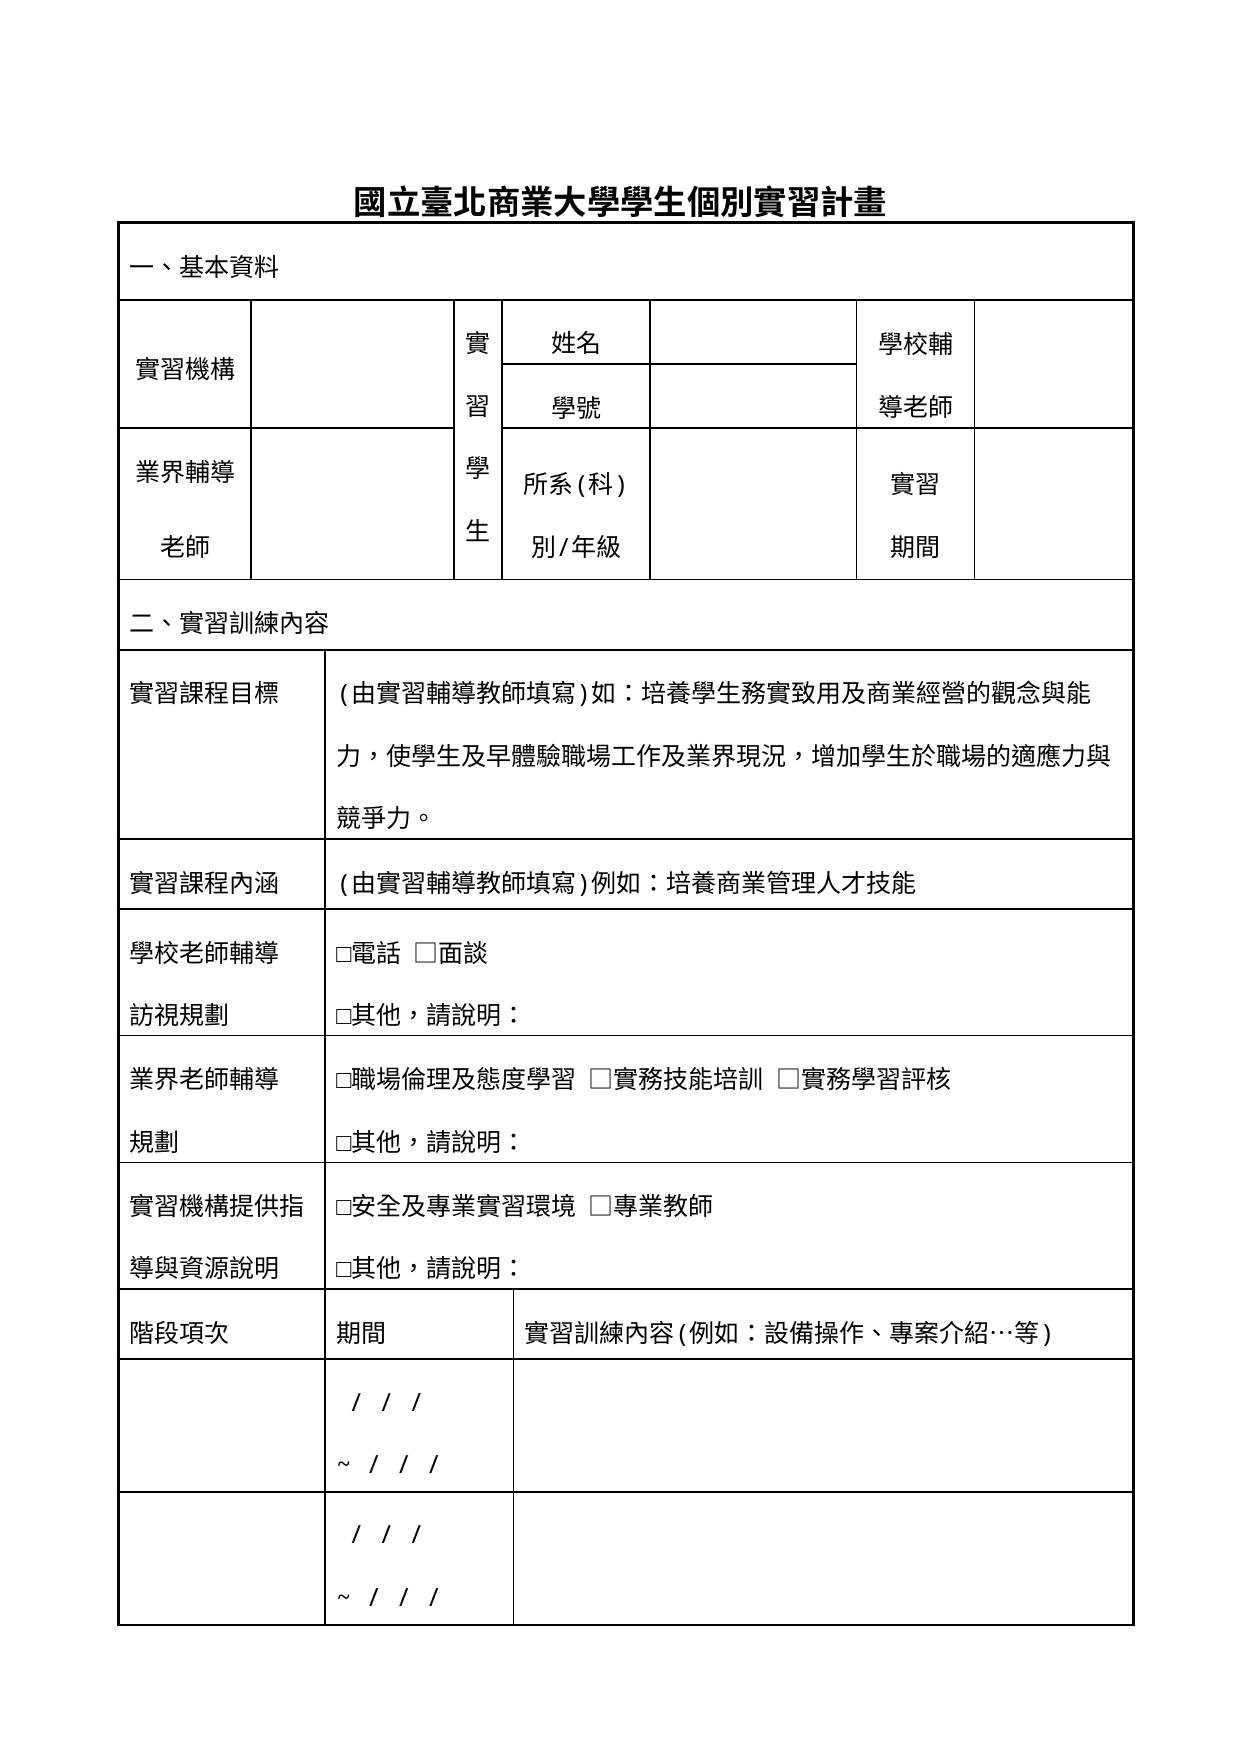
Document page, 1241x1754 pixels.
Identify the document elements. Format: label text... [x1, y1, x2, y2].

table_cell [651, 301, 856, 363]
table_cell [120, 1493, 324, 1624]
table_cell 實習 期間 [857, 429, 974, 578]
table_cell 期間 [326, 1290, 513, 1358]
table_cell 學號 [503, 365, 649, 427]
table_cell [120, 1360, 324, 1491]
table_cell 學校輔導老師 [857, 301, 974, 427]
table_cell 階段項次 [120, 1290, 324, 1358]
table_cell 實習課程內涵 [120, 840, 324, 908]
table_cell □電話 □面談 □其他，請說明： [326, 910, 1132, 1035]
table_cell 學校老師輔導 訪視規劃 [120, 910, 324, 1035]
table_cell 實 習 學 生 [455, 301, 501, 578]
table_cell [514, 1360, 1132, 1491]
table_cell 二、實習訓練內容 [120, 580, 1132, 649]
table_cell / / / ~ / / / [326, 1493, 513, 1624]
table_cell □安全及專業實習環境 □專業教師 □其他，請說明： [326, 1163, 1132, 1288]
text 國立臺北商業大學學生個別實習計畫 [118, 158, 1122, 221]
table_cell [975, 301, 1132, 427]
table_cell 實習機構提供指導與資源說明 [120, 1163, 324, 1288]
table_cell 所系(科)別/年級 [503, 429, 649, 578]
table_cell / / / ~ / / / [326, 1360, 513, 1491]
table_cell 實習訓練內容(例如：設備操作、專案介紹…等) [514, 1290, 1132, 1358]
table_cell □職場倫理及態度學習 □實務技能培訓 □實務學習評核 □其他，請說明： [326, 1036, 1132, 1161]
table_cell [252, 429, 453, 578]
table_cell 姓名 [503, 301, 649, 363]
table_cell [975, 429, 1132, 578]
table_cell 業界輔導 老師 [120, 429, 250, 578]
table_cell (由實習輔導教師填寫)如：培養學生務實致用及商業經營的觀念與能力，使學生及早體驗職場工作及業界現況，增加學生於職場的適應力與競爭力。 [326, 651, 1132, 838]
table_cell 實習課程目標 [120, 651, 324, 838]
table_header 一、基本資料 [120, 224, 1132, 299]
table_cell (由實習輔導教師填寫)例如：培養商業管理人才技能 [326, 840, 1132, 908]
table_cell [651, 429, 856, 578]
table_cell [651, 365, 856, 427]
table_cell [514, 1493, 1132, 1624]
table_cell 業界老師輔導 規劃 [120, 1036, 324, 1161]
table_cell 實習機構 [120, 301, 250, 427]
table_cell [252, 301, 453, 427]
